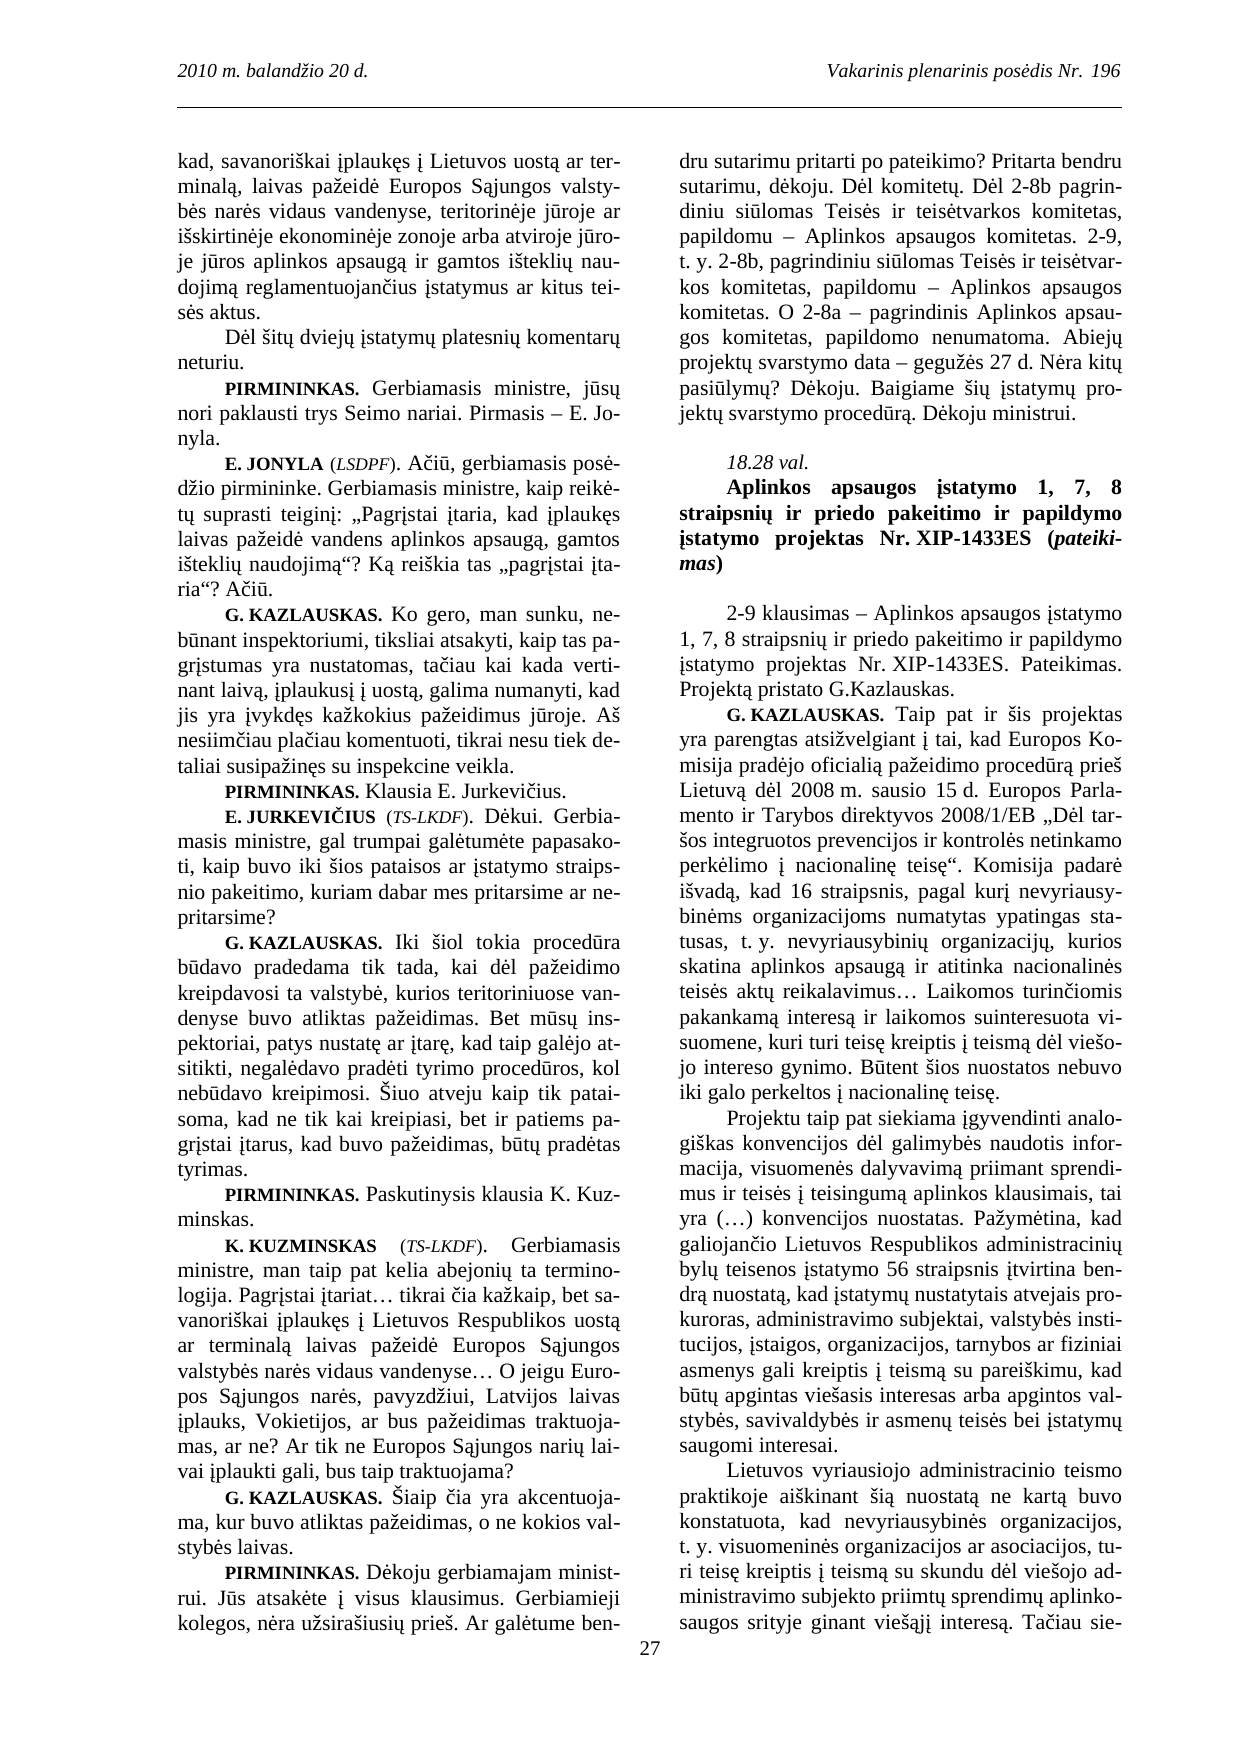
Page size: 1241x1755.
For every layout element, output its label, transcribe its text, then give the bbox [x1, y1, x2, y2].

text Dėl ši­tų dvie­jų įsta­ty­mų pla­tes­nių ko­men­ta­rų ne­tu­riu. [177, 324, 620, 374]
text PIRMININKAS. Dė­ko­ju ger­bia­ma­jam mi­nist­rui. Jūs at­sa­kė­te į vi­sus klau­si­mus. Ger­bia­mie­ji ko­le­gos, nė­ra už­si­ra­šiu­sių prieš. Ar ga­lė­tu­me ben­ [177, 1559, 620, 1635]
text PIRMININKAS. Pas­ku­ti­ny­sis klau­sia K. Kuz­mins­kas. [177, 1181, 620, 1232]
text PIRMININKAS. Klau­sia E. Jur­ke­vi­čius. [177, 778, 620, 803]
text Lie­tu­vos vy­riau­sio­jo ad­mi­nist­ra­ci­nio teis­mo prak­ti­ko­je aiš­ki­nant šią nuo­sta­tą ne kar­tą bu­vo kon­sta­tuo­ta, kad ne­vy­riau­sy­bi­nės or­ga­ni­za­ci­jos, t. y. vi­suo­me­ni­nės or­ga­ni­za­ci­jos ar aso­cia­ci­jos, tu­ri tei­sę kreip­tis į teis­mą su skun­du dėl vie­šo­jo ad­mi­nist­ra­vi­mo sub­jek­to pri­im­tų spren­di­mų ap­lin­ko­sau­gos sri­ty­je gi­nant vie­šą­jį in­te­re­są. Ta­čiau sie­ [679, 1457, 1122, 1634]
text E. JURKEVIČIUS (TS-LKDF). Dė­kui. Ger­bia­ma­sis mi­nist­re, gal trum­pai ga­lė­tu­mė­te pa­pa­sa­ko­ti, kaip bu­vo iki šios pa­tai­sos ar įsta­ty­mo straips­nio pa­kei­ti­mo, ku­riam da­bar mes pri­tar­si­me ar ne­pri­tar­si­me? [177, 803, 620, 929]
text Pro­jek­tu taip pat sie­kia­ma įgy­ven­din­ti ana­lo­giš­kas kon­ven­ci­jos dėl ga­li­my­bės nau­do­tis in­for­ma­ci­ja, vi­suo­me­nės da­ly­va­vi­mą pri­imant spren­di­mus ir tei­sės į tei­sin­gu­mą ap­lin­kos klau­si­mais, tai yra (…) kon­ven­ci­jos nuo­sta­tas. Pa­žy­mė­ti­na, kad ga­lio­jan­čio Lie­tu­vos Res­pub­li­kos ad­mi­nist­ra­ci­nių by­lų tei­se­nos įsta­ty­mo 56 straips­nis įtvir­ti­na ben­drą nuo­sta­tą, kad įsta­ty­mų nu­sta­ty­tais at­ve­jais pro­ku­ro­ras, ad­mi­nist­ra­vi­mo sub­jek­tai, vals­ty­bės ins­ti­tu­ci­jos, įstai­gos, or­ga­ni­za­ci­jos, tar­ny­bos ar fi­zi­niai as­me­nys ga­li kreip­tis į teis­mą su pa­reiš­ki­mu, kad bū­tų ap­gin­tas vie­ša­sis in­te­re­sas ar­ba ap­gin­tos val­s­ty­bės, sa­vi­val­dy­bės ir as­me­nų tei­sės bei įsta­ty­mų sau­go­mi in­te­re­sai. [679, 1104, 1122, 1457]
text G. KAZLAUSKAS. Šiaip čia yra ak­cen­tuo­ja­ma, kur bu­vo at­lik­tas pa­žei­di­mas, o ne ko­kios val­s­ty­bės lai­vas. [177, 1484, 620, 1559]
text E. JONYLA (LSDPF). Ačiū, ger­bia­ma­sis po­sė­džio pir­mi­nin­ke. Ger­bia­ma­sis mi­nist­re, kaip rei­kė­tų su­pras­ti tei­gi­nį: „Pa­grįs­tai įta­ria, kad įplau­kęs lai­vas pa­žei­dė van­dens ap­lin­kos ap­sau­gą, gam­tos iš­tek­lių nau­do­ji­mą“? Ką reiš­kia tas „pa­grįs­tai įta­ria“? Ačiū. [177, 450, 620, 601]
text 18.28 val. [726, 450, 1122, 474]
text Ap­lin­kos ap­sau­gos įsta­ty­mo 1, 7, 8 straips­nių ir prie­do pa­kei­ti­mo ir pa­pil­dy­mo įsta­ty­mo pro­jek­tas Nr. XIP-1433ES (pa­tei­ki­mas) [679, 474, 1122, 575]
text kad, sa­va­no­riš­kai įplau­kęs į Lie­tu­vos uos­tą ar ter­mi­na­lą, lai­vas pa­žei­dė Eu­ro­pos Są­jun­gos vals­ty­bės na­rės vi­daus van­de­ny­se, te­ri­to­ri­nė­je jū­ro­je ar iš­skir­ti­nė­je eko­no­mi­nė­je zo­no­je ar­ba at­vi­ro­je jū­ro­je jū­ros ap­lin­kos ap­sau­gą ir gam­tos iš­tek­lių nau­do­ji­mą reg­la­men­tuo­jan­čius įsta­ty­mus ar ki­tus tei­sės ak­tus. [177, 148, 620, 324]
text K. KUZMINSKAS (TS-LKDF). Ger­bia­ma­sis mi­nist­re, man taip pat ke­lia abe­jo­nių ta ter­mi­no­logi­ja. Pa­grįs­tai įta­riat… tik­rai čia kaž­kaip, bet sa­va­no­riš­kai įplau­kęs į Lie­tu­vos Res­pub­li­kos uos­tą ar ter­mi­na­lą lai­vas pa­žei­dė Eu­ro­pos Są­jun­gos vals­ty­bės na­rės vi­daus van­de­ny­se… O jei­gu Eu­ro­pos Są­jun­gos na­rės, pa­vyz­džiui, Lat­vi­jos lai­vas įplauks, Vo­kie­ti­jos, ar bus pa­žei­di­mas trak­tuo­ja­mas, ar ne? Ar tik ne Eu­ro­pos Są­jun­gos na­rių lai­vai įplauk­ti ga­li, bus taip trak­tuo­ja­ma? [177, 1232, 620, 1484]
text PIRMININKAS. Ger­bia­ma­sis mi­nist­re, jū­sų no­ri pa­klaus­ti trys Sei­mo na­riai. Pir­ma­sis – E. Jo­ny­la. [177, 374, 620, 450]
text G. KAZLAUSKAS. Ko ge­ro, man sun­ku, ne­bū­nant ins­pek­to­riu­mi, tiks­liai at­sa­ky­ti, kaip tas pa­grįs­tu­mas yra nu­sta­to­mas, ta­čiau kai ka­da ver­ti­nant lai­vą, įplau­ku­sį į uos­tą, ga­li­ma nu­ma­ny­ti, kad jis yra įvyk­dęs kaž­ko­kius pa­žei­di­mus jū­ro­je. Aš ne­si­im­čiau pla­čiau ko­men­tuo­ti, tik­rai ne­su tiek de­ta­liai su­si­pa­ži­nęs su ins­pek­ci­ne veik­la. [177, 601, 620, 778]
text 2-9 klau­si­mas – Ap­lin­kos ap­sau­gos įsta­ty­mo 1, 7, 8 straips­nių ir prie­do pa­kei­ti­mo ir pa­pil­dy­mo įsta­ty­mo pro­jek­tas Nr. XIP-1433ES. Pa­tei­ki­mas. Pro­jek­tą pri­sta­to G.Kaz­laus­kas. [679, 600, 1122, 701]
text G. KAZLAUSKAS. Taip pat ir šis pro­jek­tas yra pa­reng­tas at­si­žvel­giant į tai, kad Eu­ro­pos Ko­mi­si­ja pra­dė­jo ofi­cia­lią pa­žei­di­mo pro­ce­dū­rą prieš Lie­tu­vą dėl 2008 m. sau­sio 15 d. Eu­ro­pos Par­la­men­to ir Ta­ry­bos di­rek­ty­vos 2008/1/EB „Dėl tar­šos in­teg­ruo­tos pre­ven­ci­jos ir kon­tro­lės ne­tin­ka­mo per­kė­li­mo į na­cio­na­li­nę tei­sę“. Ko­mi­si­ja pa­da­rė iš­va­dą, kad 16 straips­nis, pa­gal ku­rį ne­vy­riau­sy­binėms or­ga­ni­za­ci­joms nu­ma­ty­tas ypa­tin­gas sta­tusas, t. y. ne­vy­riau­sy­bi­nių or­ga­ni­za­ci­jų, ku­rios ska­ti­na ap­lin­kos ap­sau­gą ir ati­tin­ka na­cio­na­li­nės tei­sės ak­tų rei­ka­la­vi­mus… lai­ko­mos tu­rin­čio­mis pa­kan­ka­mą in­te­re­są ir lai­ko­mos su­in­te­re­suo­ta vi­suo­me­ne, ku­ri tu­ri tei­sę kreip­tis į teis­mą dėl vie­šo­jo in­te­re­so gy­ni­mo. Bū­tent šios nuo­sta­tos ne­bu­vo iki ga­lo per­kel­tos į na­cio­na­li­nę tei­sę. [679, 701, 1122, 1104]
text dru su­ta­ri­mu pri­tar­ti po pa­tei­ki­mo? Pri­tar­ta ben­dru su­ta­ri­mu, dė­ko­ju. Dėl ko­mi­te­tų. Dėl 2-8b pa­grin­di­niu siū­lo­mas Tei­sės ir tei­sėt­var­kos ko­mi­te­tas, pa­pil­do­mu – Ap­lin­kos ap­sau­gos ko­mi­te­tas. 2-9, t. y. 2-8b, pa­grin­di­niu siū­lo­mas Tei­sės ir tei­sėt­var­kos ko­mi­te­tas, pa­pil­do­mu – Ap­lin­kos ap­sau­gos ko­mi­te­tas. O 2-8a – pa­grin­di­nis Ap­lin­kos ap­sau­gos ko­mi­te­tas, pa­pil­do­mo ne­nu­ma­to­ma. Abie­jų pro­jek­tų svars­ty­mo da­ta – ge­gu­žės 27 d. Nė­ra ki­tų pa­siū­ly­mų? Dė­ko­ju. Bai­gia­me šių įsta­ty­mų pro­jek­tų svars­ty­mo pro­ce­dū­rą. Dė­ko­ju mi­nist­rui. [679, 148, 1122, 425]
text G. KAZLAUSKAS. Iki šiol to­kia pro­ce­dū­ra bū­da­vo pra­de­da­ma tik ta­da, kai dėl pa­žei­di­mo kreip­da­vo­si ta vals­ty­bė, ku­rios te­ri­to­ri­niuo­se van­de­ny­se bu­vo at­lik­tas pa­žei­di­mas. Bet mū­sų ins­pek­to­riai, pa­tys nu­sta­tę ar įta­rę, kad taip ga­lė­jo at­si­tik­ti, ne­ga­lė­da­vo pra­dė­ti ty­ri­mo pro­ce­dū­ros, kol ne­bū­da­vo krei­pi­mo­si. Šiuo at­ve­ju kaip tik pa­tai­soma, kad ne tik kai krei­pia­si, bet ir pa­tiems pa­grįs­tai įta­rus, kad bu­vo pa­žei­di­mas, bū­tų pra­dė­tas ty­ri­mas. [177, 929, 620, 1181]
